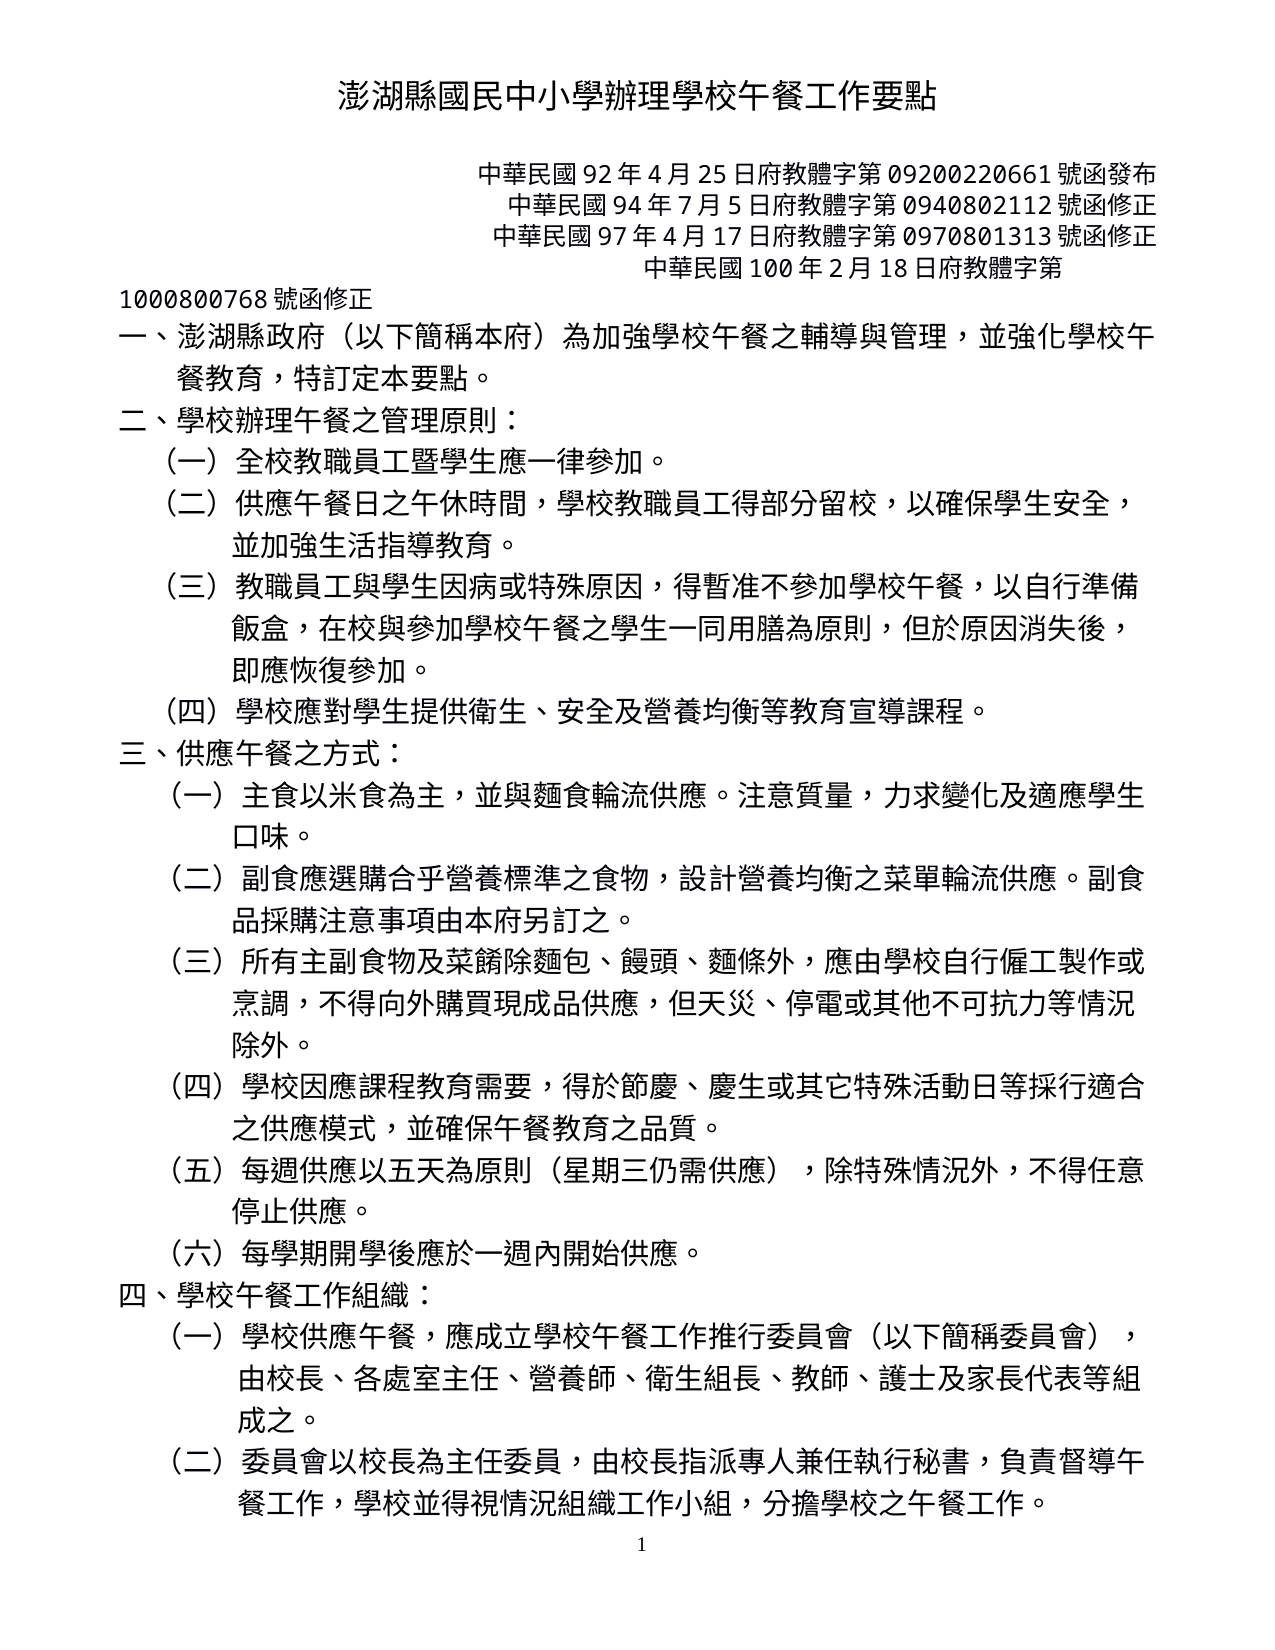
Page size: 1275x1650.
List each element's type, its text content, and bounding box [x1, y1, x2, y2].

text 中華民國100年2月18日府教體字第1000800768號函修正 [118, 252, 1181, 314]
text 一、澎湖縣政府（以下簡稱本府）為加強學校午餐之輔導與管理，並強化學校午餐教育，特訂定本要點。 [118, 314, 1157, 398]
text 中華民國94年7月5日府教體字第0940802112號函修正 [118, 189, 1157, 221]
text 二、學校辦理午餐之管理原則： [118, 398, 1157, 439]
text 中華民國97年4月17日府教體字第0970801313號函修正 [118, 221, 1157, 252]
text （一）全校教職員工暨學生應一律參加。 [148, 439, 1157, 481]
text （二）供應午餐日之午休時間，學校教職員工得部分留校，以確保學生安全，並加強生活指導教育。 [148, 481, 1157, 564]
text （六）每學期開學後應於一週內開始供應。 [154, 1231, 1157, 1273]
text （四）學校應對學生提供衛生、安全及營養均衡等教育宣導課程。 [148, 689, 1157, 731]
text （三）所有主副食物及菜餚除麵包、饅頭、麵條外，應由學校自行僱工製作或烹調，不得向外購買現成品供應，但天災、停電或其他不可抗力等情況除外。 [154, 939, 1157, 1064]
text （一）學校供應午餐，應成立學校午餐工作推行委員會（以下簡稱委員會），由校長、各處室主任、營養師、衛生組長、教師、護士及家長代表等組成之。 [154, 1314, 1157, 1439]
text 澎湖縣國民中小學辦理學校午餐工作要點 [118, 75, 1157, 117]
text 四、學校午餐工作組織： [118, 1273, 1157, 1314]
text 三、供應午餐之方式： [118, 731, 1157, 773]
text （四）學校因應課程教育需要，得於節慶、慶生或其它特殊活動日等採行適合之供應模式，並確保午餐教育之品質。 [154, 1064, 1157, 1148]
text （二）副食應選購合乎營養標準之食物，設計營養均衡之菜單輪流供應。副食品採購注意事項由本府另訂之。 [154, 856, 1157, 939]
text （二）委員會以校長為主任委員，由校長指派專人兼任執行秘書，負責督導午餐工作，學校並得視情況組織工作小組，分擔學校之午餐工作。 [154, 1439, 1157, 1523]
text （一）主食以米食為主，並與麵食輪流供應。注意質量，力求變化及適應學生口味。 [154, 773, 1157, 856]
text （五）每週供應以五天為原則（星期三仍需供應），除特殊情況外，不得任意停止供應。 [154, 1148, 1157, 1231]
text 中華民國92年4月25日府教體字第09200220661號函發布 [118, 158, 1157, 189]
text （三）教職員工與學生因病或特殊原因，得暫准不參加學校午餐，以自行準備飯盒，在校與參加學校午餐之學生一同用膳為原則，但於原因消失後，即應恢復參加。 [148, 564, 1157, 689]
